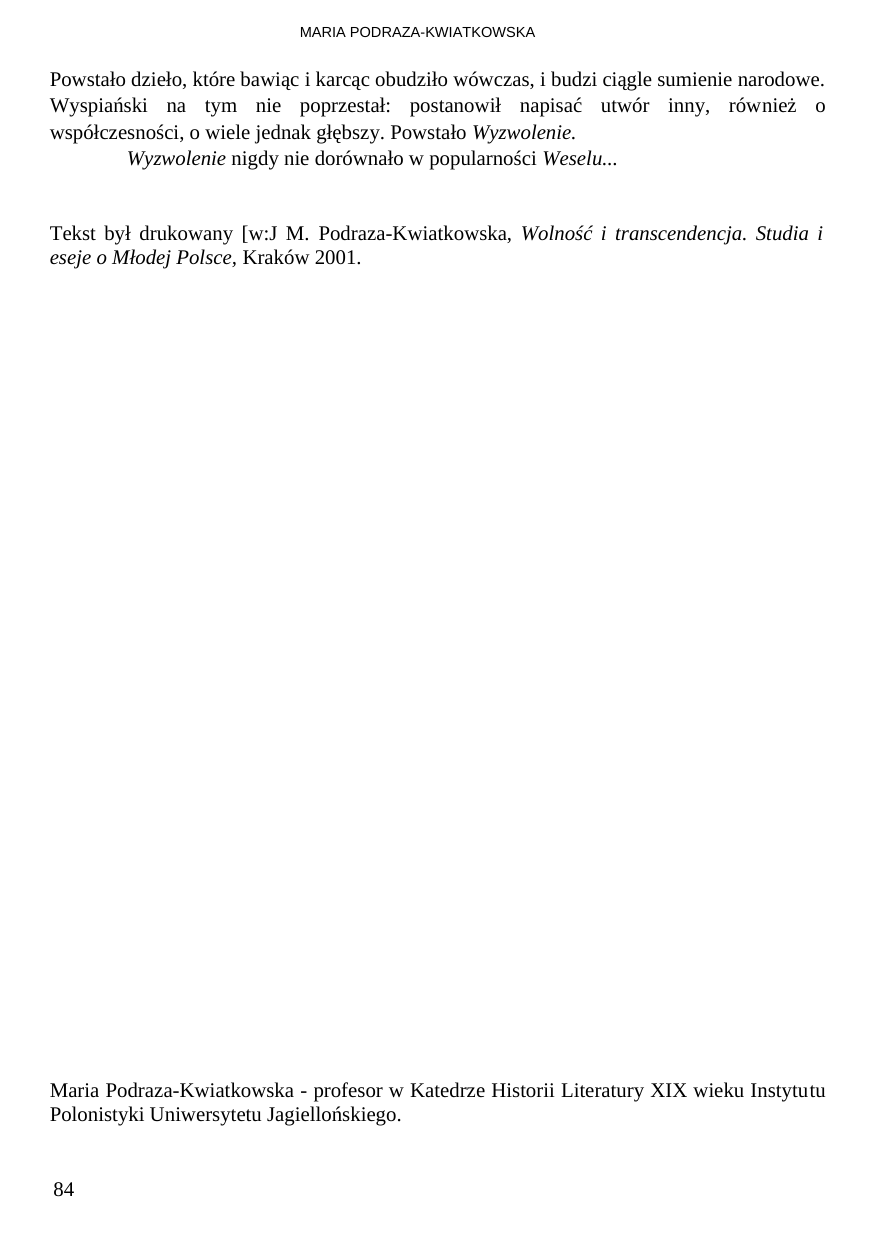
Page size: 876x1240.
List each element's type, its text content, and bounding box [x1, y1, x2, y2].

text 84 [53, 1177, 78, 1201]
text Tekst był drukowany [w:J Μ. Podraza-Kwiatkowska, Wolność i transcendencja. Studia i eseje o Młodej Polsce, Kraków 2001. [49, 221, 826, 269]
text Maria Podraza-Kwiatkowska - profesor w Katedrze Historii Literatury XIX wieku Instytu­tu Polonistyki Uniwersytetu Jagiellońskiego. [49, 1078, 826, 1126]
text Powstało dzieło, które bawiąc i karcąc obudziło wówczas, i budzi ciągle sumienie narodowe. Wyspiański na tym nie poprzestał: postanowił napisać utwór inny, rów­nież o współczesności, o wiele jednak głębszy. Powstało Wyzwolenie. [49, 67, 826, 144]
text MARIA PODRAZA-KWIATKOWSKA [299, 24, 576, 41]
text Wyzwolenie nigdy nie dorównało w popularności Weselu... [49, 146, 826, 170]
